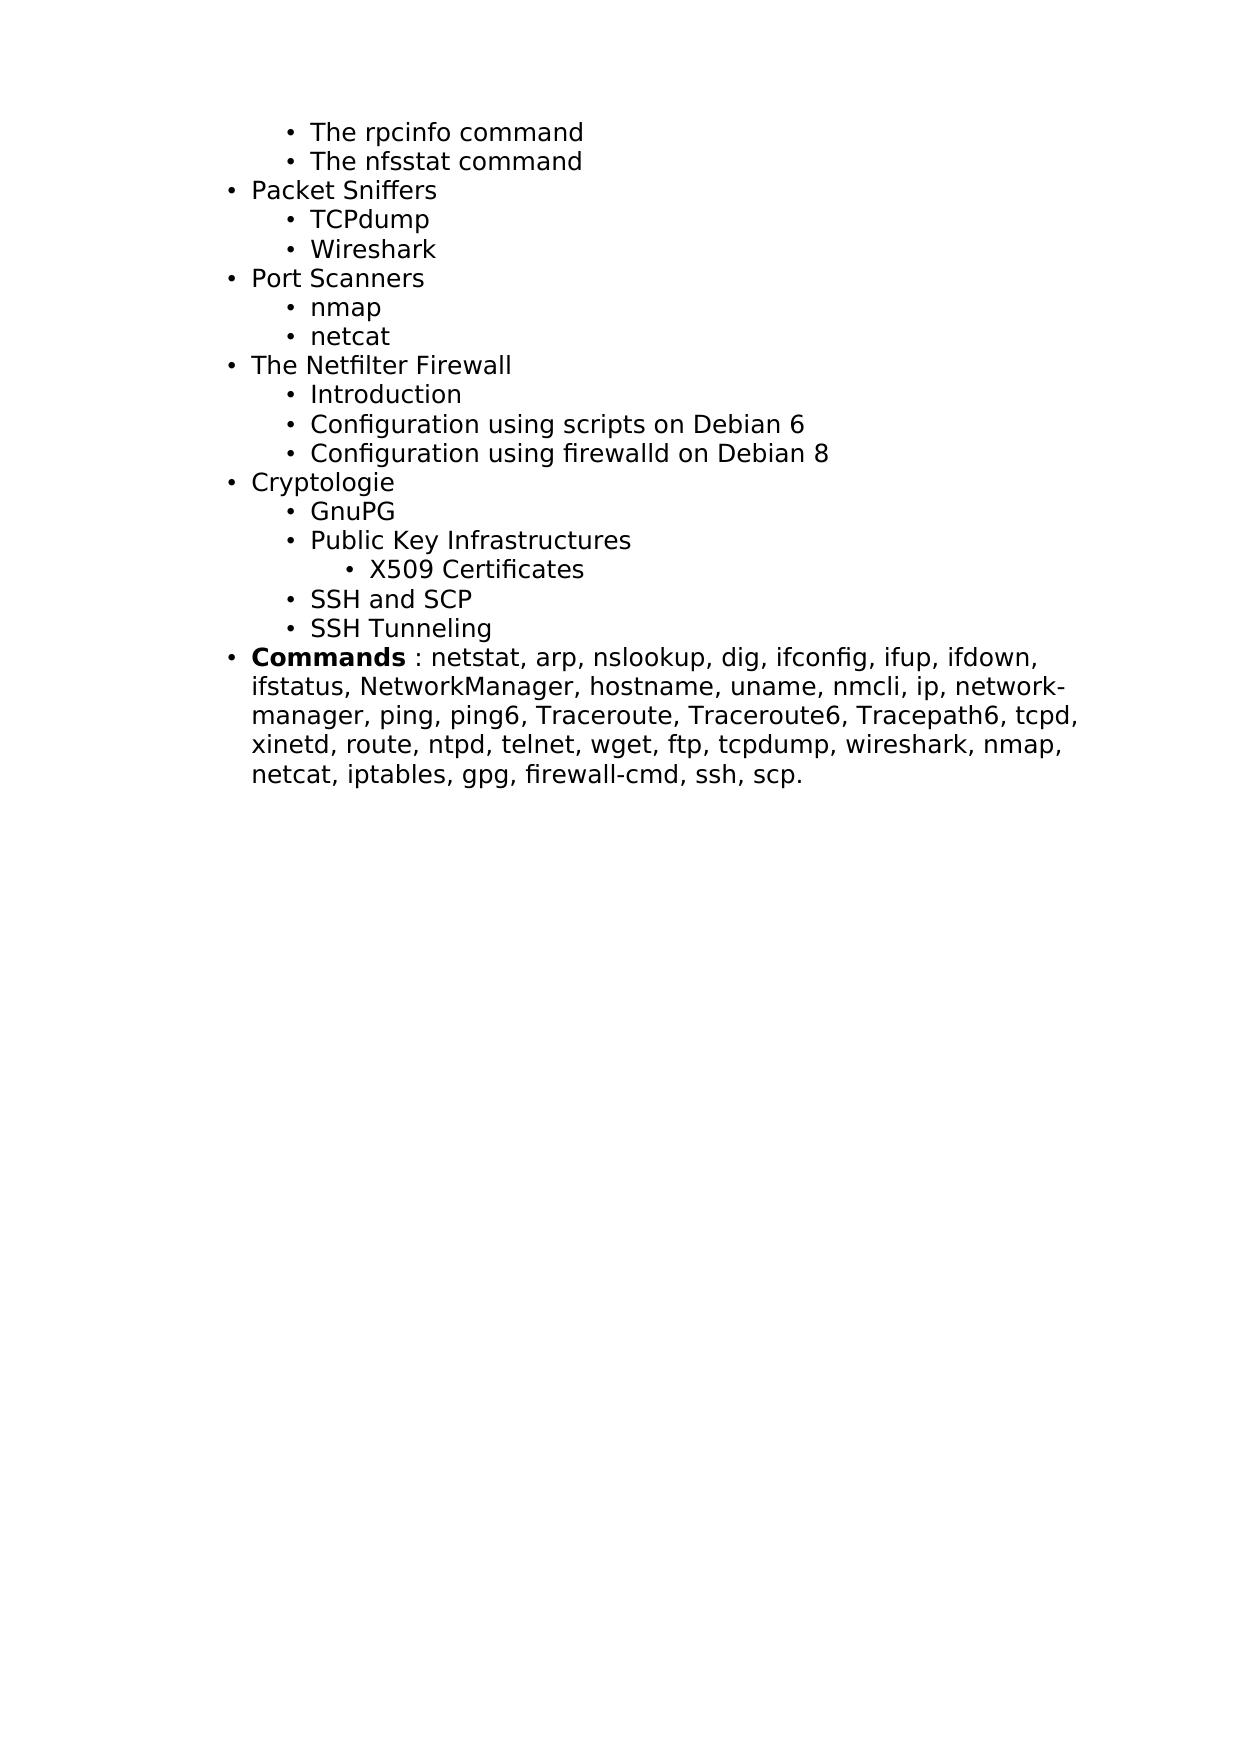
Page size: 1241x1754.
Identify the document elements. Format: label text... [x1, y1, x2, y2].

list Port Scanners [236, 264, 1122, 293]
list The Netfilter Firewall [236, 351, 1122, 381]
list SSH and SCP [295, 585, 1122, 614]
list nmap [295, 293, 1122, 322]
list Configuration using scripts on Debian 6 [295, 410, 1122, 439]
list Introduction [295, 381, 1122, 410]
list X509 Certificates [354, 556, 1122, 585]
list The nfsstat command [295, 147, 1122, 176]
list SSH Tunneling [295, 614, 1122, 643]
list Public Key Infrastructures [295, 526, 1122, 556]
list GnuPG [295, 497, 1122, 526]
list netcat [295, 322, 1122, 351]
list Wireshark [295, 235, 1122, 264]
list TCPdump [295, 206, 1122, 235]
list Cryptologie [236, 468, 1122, 497]
list Configuration using firewalld on Debian 8 [295, 439, 1122, 468]
list Packet Sniffers [236, 176, 1122, 206]
list Commands : netstat, arp, nslookup, dig, ifconfig, ifup, ifdown, ifstatus, NetworkManager, hostname, uname, nmcli, ip, network-manager, ping, ping6, Traceroute, Traceroute6, Tracepath6, tcpd, xinetd, route, ntpd, telnet, wget, ftp, tcpdump, wireshark, nmap, netcat, iptables, gpg, firewall-cmd, ssh, scp. [236, 643, 1122, 789]
list The rpcinfo command [295, 118, 1122, 147]
